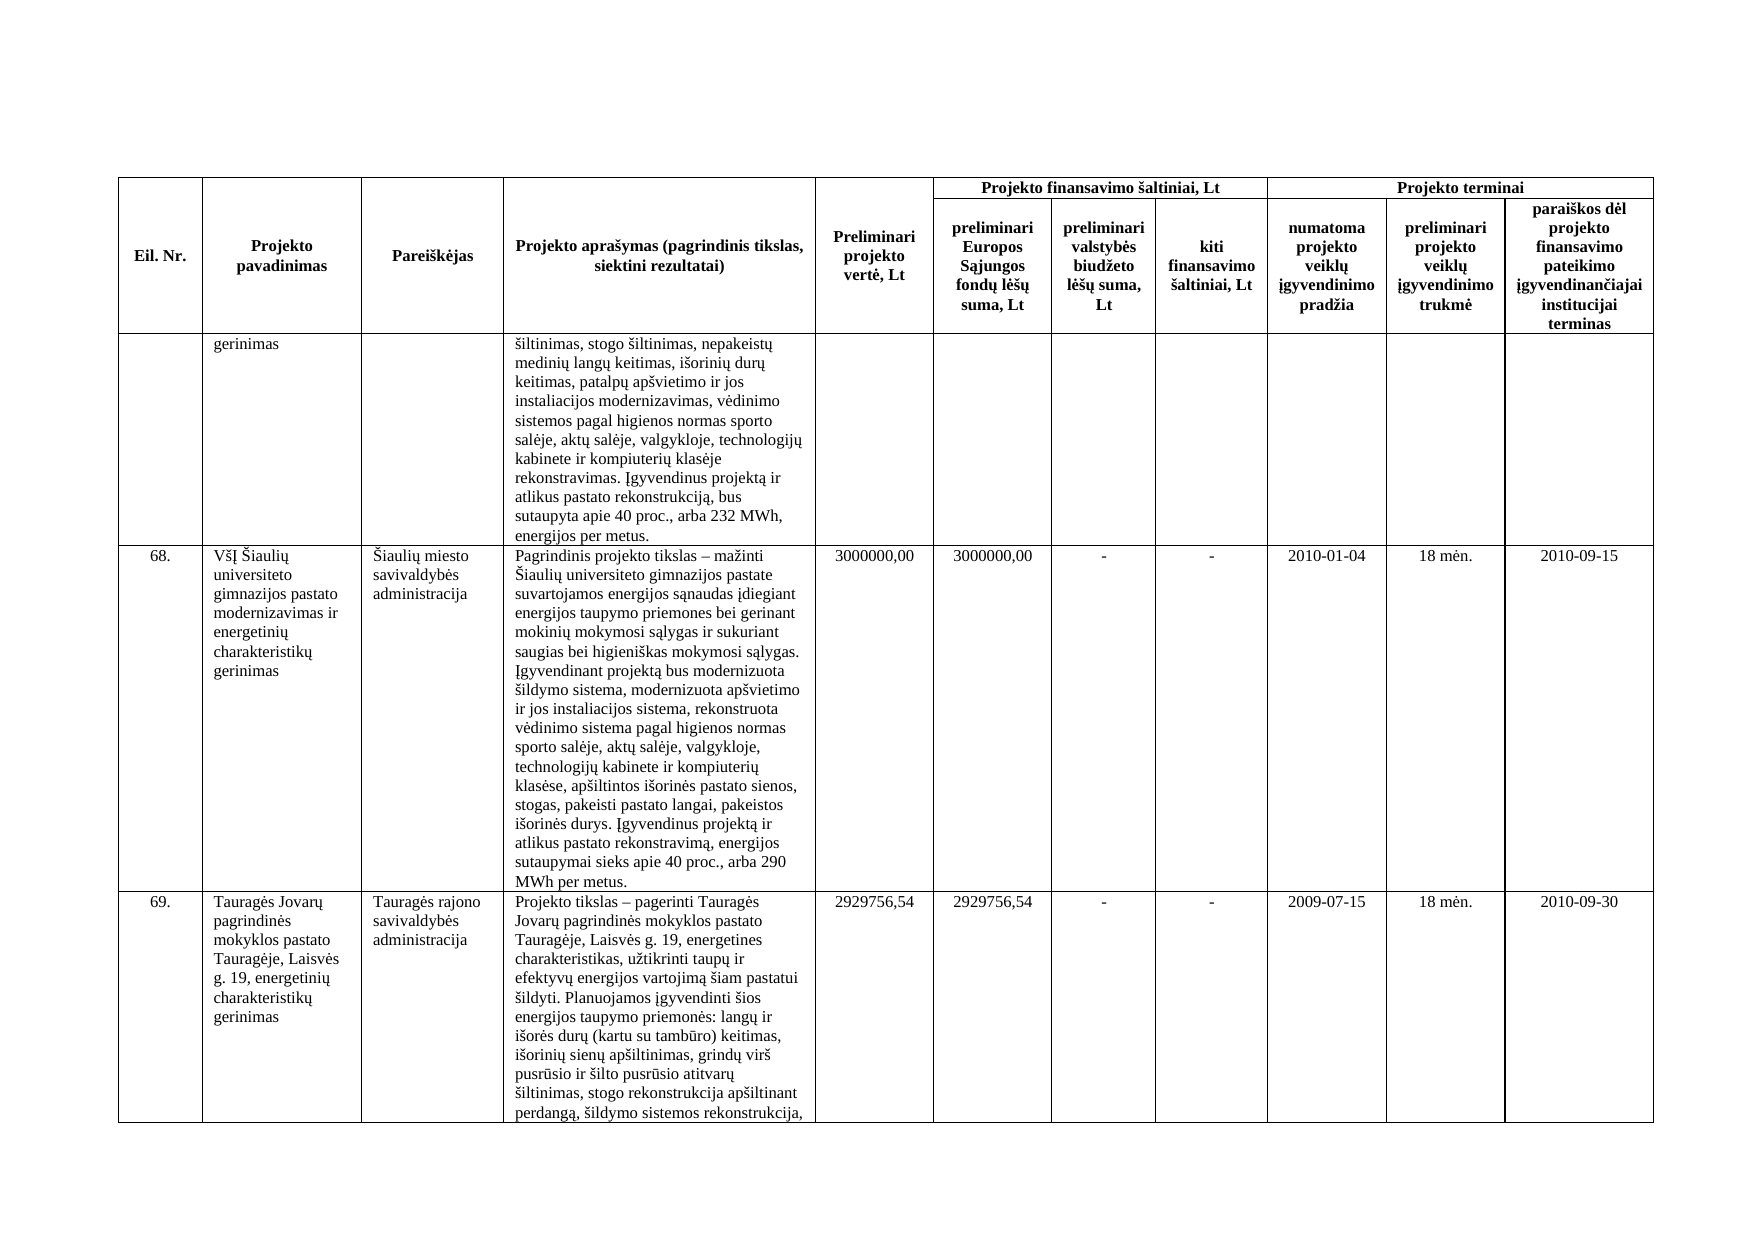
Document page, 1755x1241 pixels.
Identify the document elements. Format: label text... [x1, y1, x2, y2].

table_header Projekto finansavimo šaltiniai, Lt [934, 178, 1267, 197]
table_cell paraiškos dėl projekto finansavimo pateikimo įgyvendinančiajai institucijai terminas [1506, 199, 1653, 333]
table_cell VšĮ Šiaulių universiteto gimnazijos pastato modernizavimas ir energetinių charakteristikų gerinimas [203, 546, 361, 891]
table_cell 3000000,00 [816, 546, 933, 891]
table_header Projekto aprašymas (pagrindinis tikslas, siektini rezultatai) [504, 178, 815, 333]
table_cell 2009-07-15 [1268, 892, 1386, 1122]
table_cell numatoma projekto veiklų įgyvendinimo pradžia [1268, 199, 1386, 333]
table_cell - [1156, 334, 1267, 544]
table_cell šiltinimas, stogo šiltinimas, nepakeistų medinių langų keitimas, išorinių durų keitimas, patalpų apšvietimo ir jos instaliacijos modernizavimas, vėdinimo sistemos pagal higienos normas sporto salėje, aktų salėje, valgykloje, technologijų kabinete ir kompiuterių klasėje rekonstravimas. Įgyvendinus projektą ir atlikus pastato rekonstrukciją, bus sutaupyta apie 40 proc., arba 232 MWh, energijos per metus. [504, 334, 815, 544]
table_cell kiti finansavimo šaltiniai, Lt [1156, 199, 1267, 333]
table_cell - [1156, 546, 1267, 891]
table_cell [934, 334, 1051, 544]
table_header Eil. Nr. [119, 178, 202, 333]
table_cell Tauragės rajono savivaldybės administracija [362, 892, 503, 1122]
table_cell 3000000,00 [934, 546, 1051, 891]
table_cell 69. [119, 892, 202, 1122]
table_header Pareiškėjas [362, 178, 503, 333]
table_cell [1268, 334, 1386, 544]
table_cell - [1156, 892, 1267, 1122]
table_cell - [1052, 892, 1155, 1122]
table_cell Pagrindinis projekto tikslas – mažinti Šiaulių universiteto gimnazijos pastate suvartojamos energijos sąnaudas įdiegiant energijos taupymo priemones bei gerinant mokinių mokymosi sąlygas ir sukuriant saugias bei higieniškas mokymosi sąlygas. Įgyvendinant projektą bus modernizuota šildymo sistema, modernizuota apšvietimo ir jos instaliacijos sistema, rekonstruota vėdinimo sistema pagal higienos normas sporto salėje, aktų salėje, valgykloje, technologijų kabinete ir kompiuterių klasėse, apšiltintos išorinės pastato sienos, stogas, pakeisti pastato langai, pakeistos išorinės durys. Įgyvendinus projektą ir atlikus pastato rekonstravimą, energijos sutaupymai sieks apie 40 proc., arba 290 MWh per metus. [504, 546, 815, 891]
table_cell [1387, 334, 1504, 544]
table_cell Projekto tikslas – pagerinti Tauragės Jovarų pagrindinės mokyklos pastato Tauragėje, Laisvės g. 19, energetines charakteristikas, užtikrinti taupų ir efektyvų energijos vartojimą šiam pastatui šildyti. Planuojamos įgyvendinti šios energijos taupymo priemonės: langų ir išorės durų (kartu su tambūro) keitimas, išorinių sienų apšiltinimas, grindų virš pusrūsio ir šilto pusrūsio atitvarų šiltinimas, stogo rekonstrukcija apšiltinant perdangą, šildymo sistemos rekonstrukcija, [504, 892, 815, 1122]
table_cell 68. [119, 546, 202, 891]
table_cell 18 mėn. [1387, 892, 1504, 1122]
table_cell 2010-09-15 [1506, 546, 1653, 891]
table_cell gerinimas [203, 334, 361, 544]
table_cell 2010-09-30 [1506, 892, 1653, 1122]
table_cell [816, 334, 933, 544]
table_cell - [1052, 546, 1155, 891]
table_cell preliminari projekto veiklų įgyvendinimo trukmė [1387, 199, 1504, 333]
table_cell 18 mėn. [1387, 546, 1504, 891]
table_header Projekto pavadinimas [203, 178, 361, 333]
table_cell [119, 334, 202, 544]
table_cell preliminari Europos Sąjungos fondų lėšų suma, Lt [934, 199, 1051, 333]
table_cell preliminari valstybės biudžeto lėšų suma, Lt [1052, 199, 1155, 333]
table_cell Šiaulių miesto savivaldybės administracija [362, 546, 503, 891]
table_cell [1506, 334, 1653, 544]
table_header Preliminari projekto vertė, Lt [816, 178, 933, 333]
table_cell - [1052, 334, 1155, 544]
table_cell 2929756,54 [934, 892, 1051, 1122]
table_cell Tauragės Jovarų pagrindinės mokyklos pastato Tauragėje, Laisvės g. 19, energetinių charakteristikų gerinimas [203, 892, 361, 1122]
table_header Projekto terminai [1268, 178, 1653, 197]
table_cell 2929756,54 [816, 892, 933, 1122]
table_cell [362, 334, 503, 544]
table_cell 2010-01-04 [1268, 546, 1386, 891]
